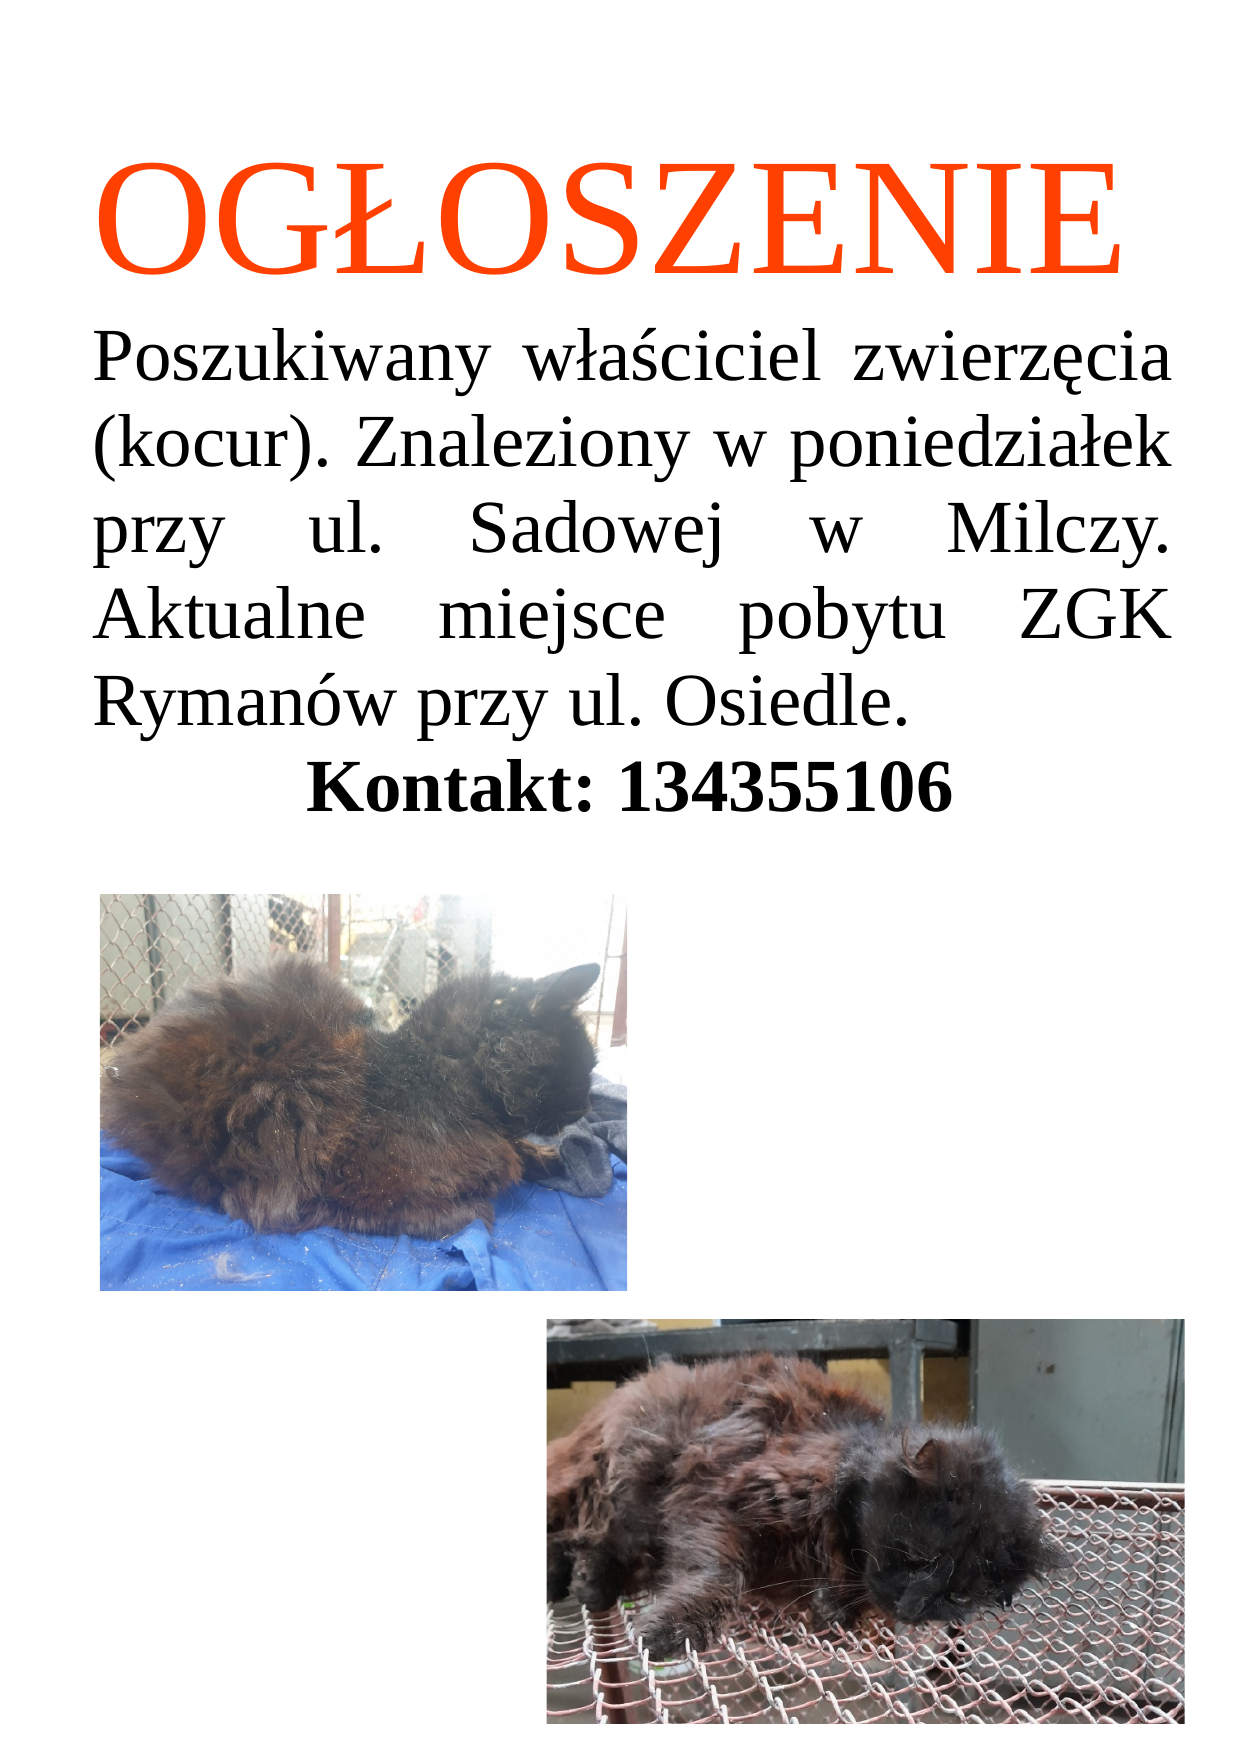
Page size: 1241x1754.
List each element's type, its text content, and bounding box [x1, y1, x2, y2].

text Kontakt: 134355106 [92, 741, 1173, 827]
picture [99, 894, 628, 1291]
text OGŁOSZENIE [92, 118, 1173, 310]
text Poszukiwany właściciel zwierzęcia (kocur). Znaleziony w poniedziałek przy ul. Sadowej w Milczy. Aktualne miejsce pobytu ZGK Rymanów przy ul. Osiedle. [92, 310, 1173, 741]
picture [546, 1319, 1185, 1724]
